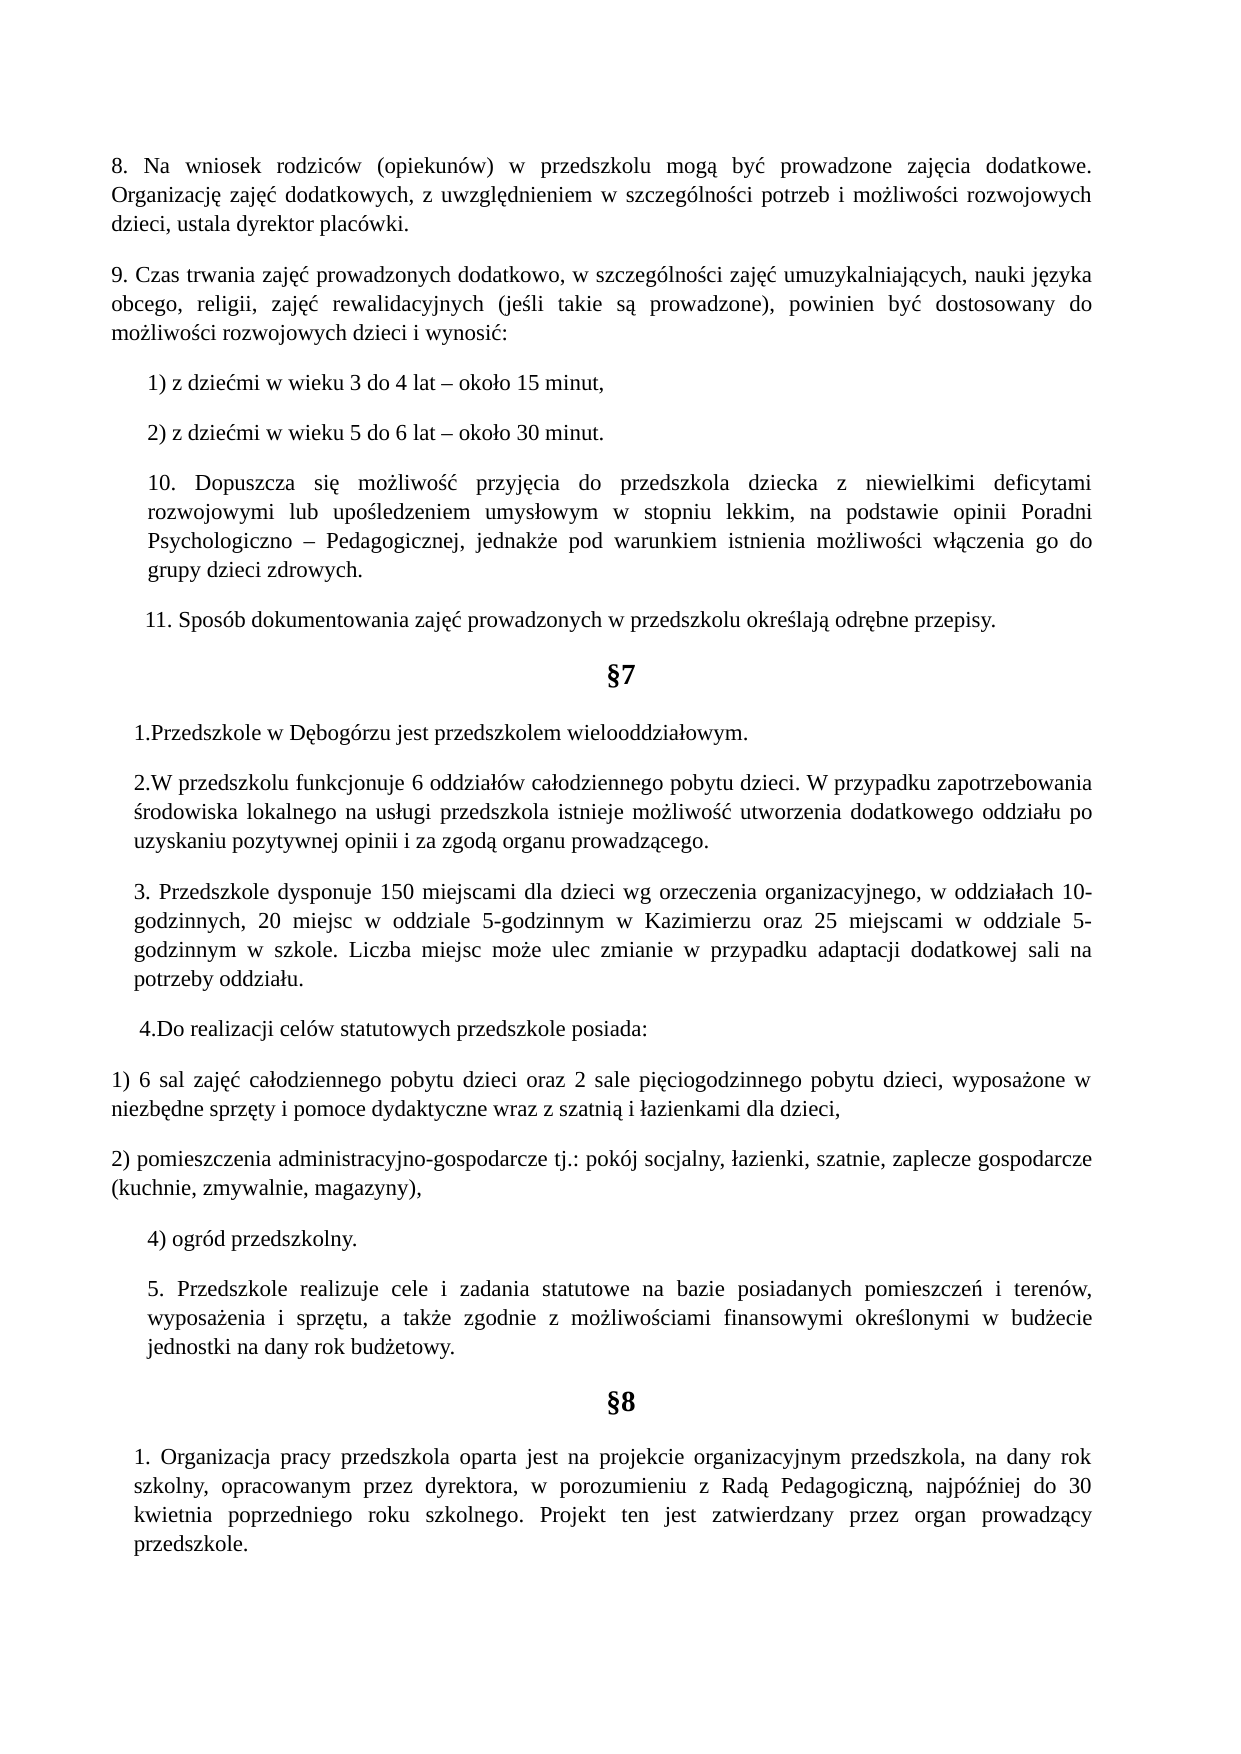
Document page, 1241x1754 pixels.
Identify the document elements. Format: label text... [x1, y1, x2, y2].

text 4.Do realizacji celów statutowych przedszkole posiada: [133, 1015, 1093, 1042]
subtitle §8 [149, 1384, 1093, 1417]
text 1. Organizacja pracy przedszkola oparta jest na projekcie organizacyjnym przedszkola, na dany rok szkolny, opracowanym przez dyrektora, w porozumieniu z Radą Pedagogiczną, najpóźniej do 30 kwietnia poprzedniego roku szkolnego. Projekt ten jest zatwierdzany przez organ prowadzący przedszkole. [133, 1443, 1093, 1556]
text 2) z dziećmi w wieku 5 do 6 lat – około 30 minut. [147, 419, 631, 445]
text 11. Sposób dokumentowania zajęć prowadzonych w przedszkolu określają odrębne przepisy. [144, 606, 1093, 633]
subtitle §7 [149, 657, 1093, 691]
text 1) z dziećmi w wieku 3 do 4 lat – około 15 minut, [147, 369, 631, 395]
text 10. Dopuszcza się możliwość przyjęcia do przedszkola dziecka z niewielkimi deficytami rozwojowymi lub upośledzeniem umysłowym w stopniu lekkim, na podstawie opinii Poradni Psychologiczno – Pedagogicznej, jednakże pod warunkiem istnienia możliwości włączenia go do grupy dzieci zdrowych. [147, 469, 1093, 582]
text 2) pomieszczenia administracyjno-gospodarcze tj.: pokój socjalny, łazienki, szatnie, zaplecze gospodarcze (kuchnie, zmywalnie, magazyny), [111, 1145, 1093, 1201]
text 4) ogród przedszkolny. [147, 1225, 1093, 1251]
text 2.W przedszkolu funkcjonuje 6 oddziałów całodziennego pobytu dzieci. W przypadku zapotrzebowania środowiska lokalnego na usługi przedszkola istnieje możliwość utworzenia dodatkowego oddziału po uzyskaniu pozytywnej opinii i za zgodą organu prowadzącego. [133, 769, 1093, 854]
text 1.Przedszkole w Dębogórzu jest przedszkolem wielooddziałowym. [133, 719, 1093, 745]
text 9. Czas trwania zajęć prowadzonych dodatkowo, w szczególności zajęć umuzykalniających, nauki języka obcego, religii, zajęć rewalidacyjnych (jeśli takie są prowadzone), powinien być dostosowany do możliwości rozwojowych dzieci i wynosić: [111, 261, 1093, 345]
text 1) 6 sal zajęć całodziennego pobytu dzieci oraz 2 sale pięciogodzinnego pobytu dzieci, wyposażone w niezbędne sprzęty i pomoce dydaktyczne wraz z szatnią i łazienkami dla dzieci, [111, 1066, 1093, 1121]
text 3. Przedszkole dysponuje 150 miejscami dla dzieci wg orzeczenia organizacyjnego, w oddziałach 10-godzinnych, 20 miejsc w oddziale 5-godzinnym w Kazimierzu oraz 25 miejscami w oddziale 5- godzinnym w szkole. Liczba miejsc może ulec zmianie w przypadku adaptacji dodatkowej sali na potrzeby oddziału. [133, 878, 1093, 991]
text 8. Na wniosek rodziców (opiekunów) w przedszkolu mogą być prowadzone zajęcia dodatkowe. Organizację zajęć dodatkowych, z uwzględnieniem w szczególności potrzeb i możliwości rozwojowych dzieci, ustala dyrektor placówki. [111, 152, 1093, 236]
text 5. Przedszkole realizuje cele i zadania statutowe na bazie posiadanych pomieszczeń i terenów, wyposażenia i sprzętu, a także zgodnie z możliwościami finansowymi określonymi w budżecie jednostki na dany rok budżetowy. [147, 1275, 1093, 1359]
